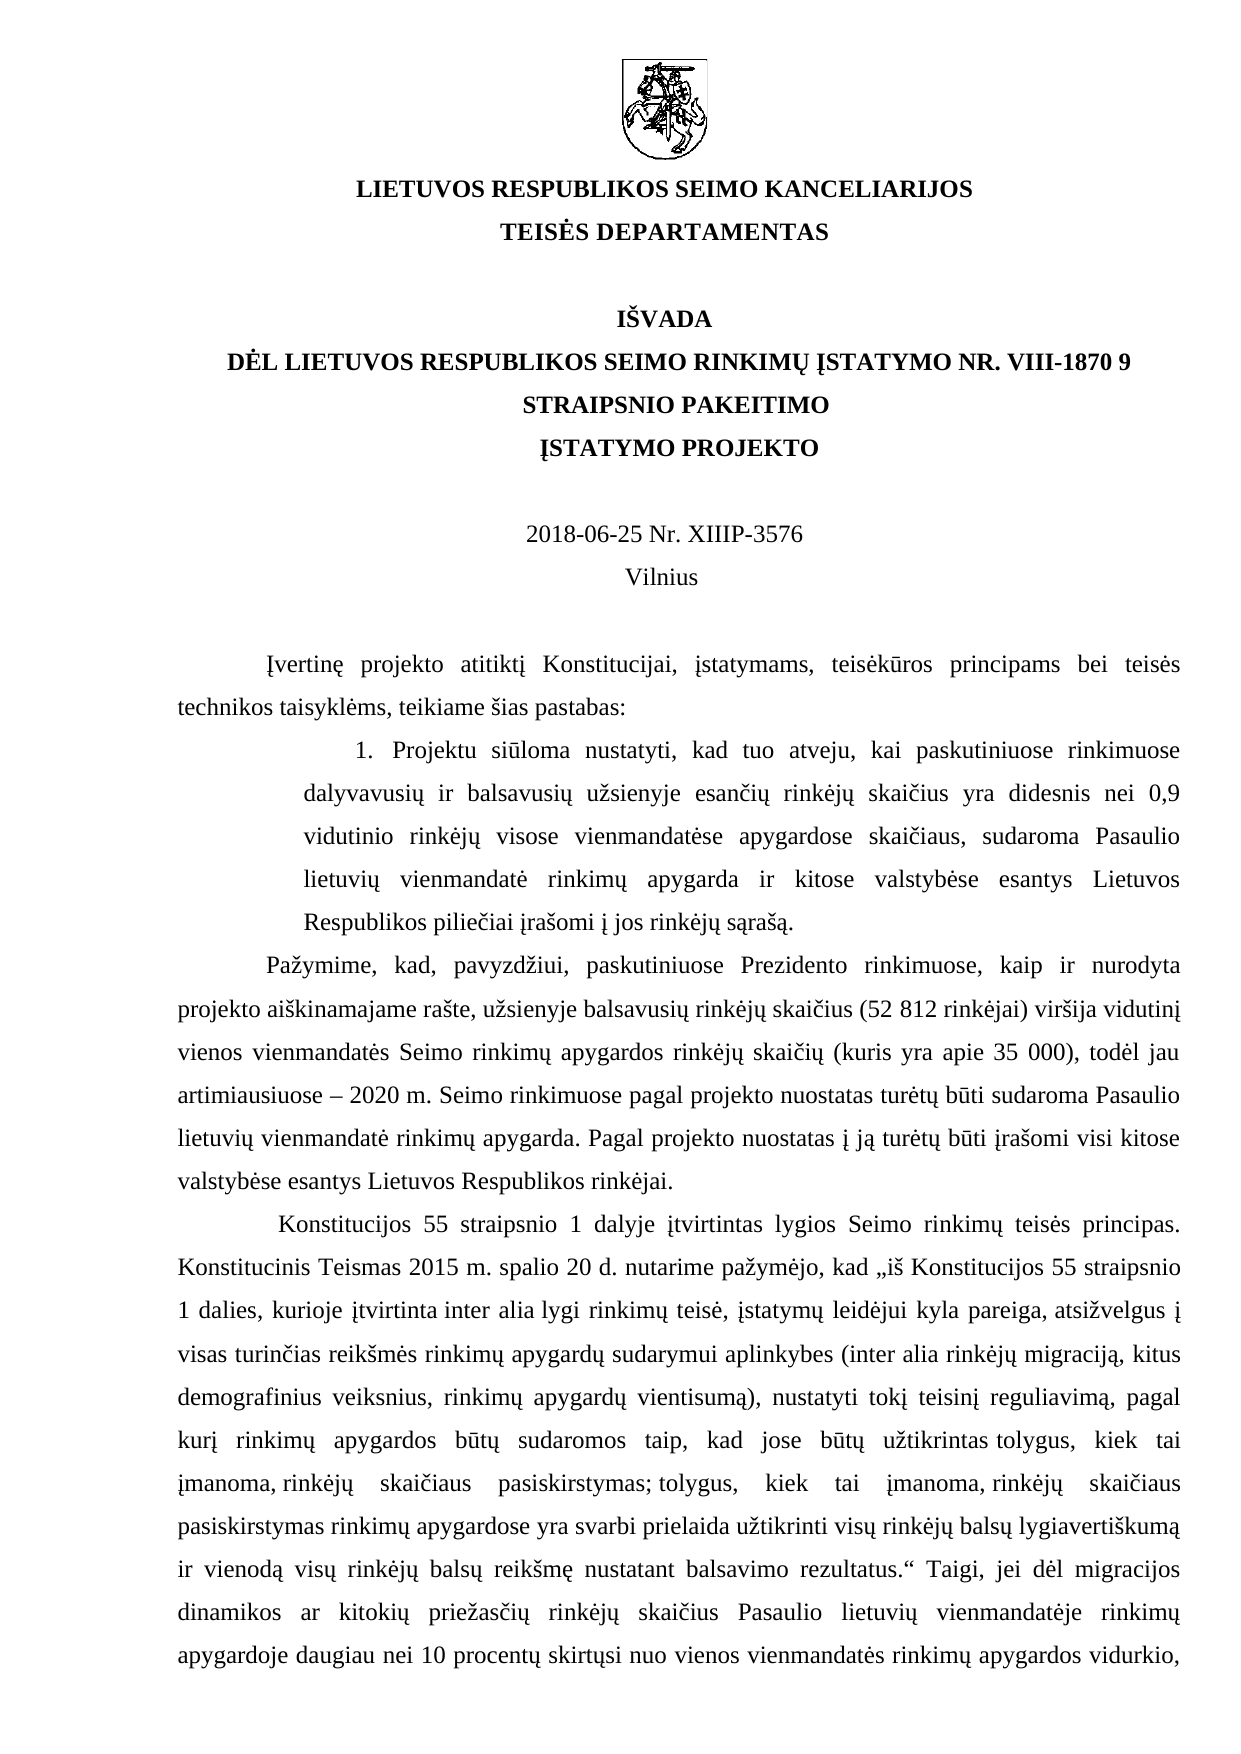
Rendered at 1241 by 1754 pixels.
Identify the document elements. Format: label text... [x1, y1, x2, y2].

text Vilnius [148, 562, 1181, 591]
text Konstitucijos 55 straipsnio 1 dalyje įtvirtintas lygios Seimo rinkimų teisės principas. Konstitucinis Teismas 2015 m. spalio 20 d. nutarime pažymėjo, kad „iš Konstitucijos 55 straipsnio 1 dalies, kurioje įtvirtinta inter alia lygi rinkimų teisė, įstatymų leidėjui kyla pareiga, atsižvelgus į visas turinčias reikšmės rinkimų apygardų sudarymui aplinkybes (inter alia rinkėjų migraciją, kitus demografinius veiksnius, rinkimų apygardų vientisumą), nustatyti tokį teisinį reguliavimą, pagal kurį rinkimų apygardos būtų sudaromos taip, kad jose būtų užtikrintas tolygus, kiek tai įmanoma, rinkėjų skaičiaus pasiskirstymas; tolygus, kiek tai įmanoma, rinkėjų skaičiaus pasiskirstymas rinkimų apygardose yra svarbi prielaida užtikrinti visų rinkėjų balsų lygiavertiškumą ir vienodą visų rinkėjų balsų reikšmę nustatant balsavimo rezultatus.“ Taigi, jei dėl migracijos dinamikos ar kitokių priežasčių rinkėjų skaičius Pasaulio lietuvių vienmandatėje rinkimų apygardoje daugiau nei 10 procentų skirtųsi nuo vienos vienmandatės rinkimų apygardos vidurkio, [177, 1209, 1181, 1669]
list Projektu siūloma nustatyti, kad tuo atveju, kai paskutiniuose rinkimuose dalyvavusių ir balsavusių užsienyje esančių rinkėjų skaičius yra didesnis nei 0,9 vidutinio rinkėjų visose vienmandatėse apygardose skaičiaus, sudaroma Pasaulio lietuvių vienmandatė rinkimų apygarda ir kitose valstybėse esantys Lietuvos Respublikos piliečiai įrašomi į jos rinkėjų sąrašą. [266, 735, 1181, 936]
text DĖL LIETUVOS RESPUBLIKOS SEIMO RINKIMŲ ĮSTATYMO NR. VIII-1870 9 STRAIPSNIO PAKEITIMO [177, 347, 1181, 419]
text 2018-06-25 Nr. XIIIP-3576 [148, 519, 1181, 548]
text ĮSTATYMO PROJEKTO [177, 433, 1181, 462]
text IŠVADA [148, 304, 1181, 332]
text LIETUVOS RESPUBLIKOS SEIMO KANCELIARIJOS [148, 174, 1181, 203]
text Įvertinę projekto atitiktį Konstitucijai, įstatymams, teisėkūros principams bei teisės technikos taisyklėms, teikiame šias pastabas: [177, 649, 1181, 721]
text TEISĖS DEPARTAMENTAS [148, 217, 1181, 246]
text Pažymime, kad, pavyzdžiui, paskutiniuose Prezidento rinkimuose, kaip ir nurodyta projekto aiškinamajame rašte, užsienyje balsavusių rinkėjų skaičius (52 812 rinkėjai) viršija vidutinį vienos vienmandatės Seimo rinkimų apygardos rinkėjų skaičių (kuris yra apie 35 000), todėl jau artimiausiuose – 2020 m. Seimo rinkimuose pagal projekto nuostatas turėtų būti sudaroma Pasaulio lietuvių vienmandatė rinkimų apygarda. Pagal projekto nuostatas į ją turėtų būti įrašomi visi kitose valstybėse esantys Lietuvos Respublikos rinkėjai. [177, 951, 1181, 1195]
